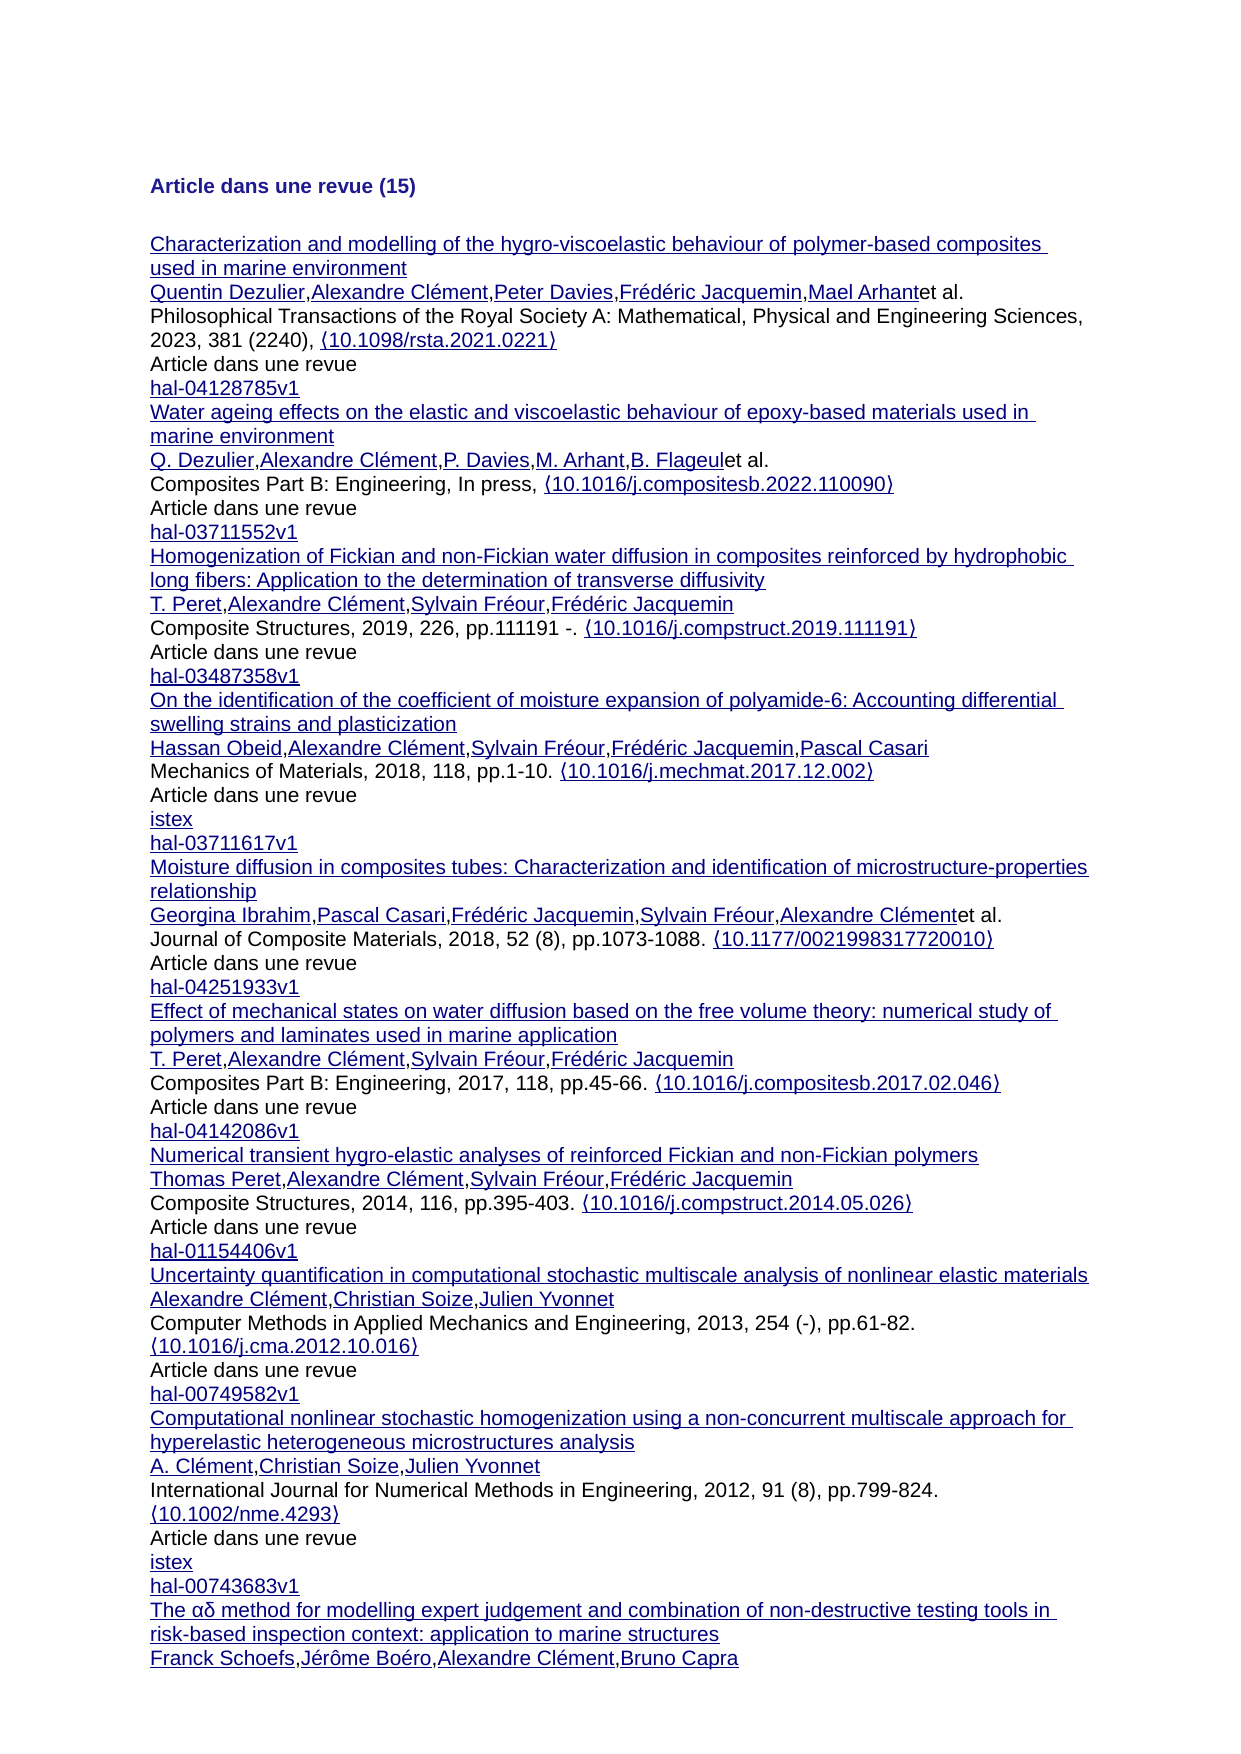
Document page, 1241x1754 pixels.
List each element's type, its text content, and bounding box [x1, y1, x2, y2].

subtitle Article dans une revue (15) [150, 174, 1090, 198]
table_cell Numerical transient hygro-elastic analyses of reinforced Fickian and non-Fickian polymers Thomas Peret,Alexandre Clément,Sylvain Fréour,Frédéric Jacquemin Composite Structures, 2014, 116, pp.395-403. ⟨10.1016/j.compstruct.2014.05.026⟩ Article dans une revue hal-01154406v1 [150, 1143, 1090, 1262]
table_cell Homogenization of Fickian and non-Fickian water diffusion in composites reinforced by hydrophobic long fibers: Application to the determination of transverse diffusivity T. Peret,Alexandre Clément,Sylvain Fréour,Frédéric Jacquemin Composite Structures, 2019, 226, pp.111191 -. ⟨10.1016/j.compstruct.2019.111191⟩ Article dans une revue hal-03487358v1 [150, 544, 1090, 687]
table_cell Computational nonlinear stochastic homogenization using a non-concurrent multiscale approach for hyperelastic heterogeneous microstructures analysis A. Clément,Christian Soize,Julien Yvonnet International Journal for Numerical Methods in Engineering, 2012, 91 (8), pp.799-824. ⟨10.1002/nme.4293⟩ Article dans une revue istex hal-00743683v1 [150, 1406, 1090, 1598]
table_cell Water ageing effects on the elastic and viscoelastic behaviour of epoxy-based materials used in marine environment Q. Dezulier,Alexandre Clément,P. Davies,M. Arhant,B. Flageulet al. Composites Part B: Engineering, In press, ⟨10.1016/j.compositesb.2022.110090⟩ Article dans une revue hal-03711552v1 [150, 400, 1090, 544]
table_header Characterization and modelling of the hygro-viscoelastic behaviour of polymer-based composites used in marine environment Quentin Dezulier,Alexandre Clément,Peter Davies,Frédéric Jacquemin,Mael Arhantet al. Philosophical Transactions of the Royal Society A: Mathematical, Physical and Engineering Sciences, 2023, 381 (2240), ⟨10.1098/rsta.2021.0221⟩ Article dans une revue hal-04128785v1 [150, 232, 1090, 400]
table_cell The αδ method for modelling expert judgement and combination of non-destructive testing tools in risk-based inspection context: application to marine structures Franck Schoefs,Jérôme Boéro,Alexandre Clément,Bruno Capra [150, 1598, 1090, 1670]
table_cell Uncertainty quantification in computational stochastic multiscale analysis of nonlinear elastic materials Alexandre Clément,Christian Soize,Julien Yvonnet Computer Methods in Applied Mechanics and Engineering, 2013, 254 (-), pp.61-82. ⟨10.1016/j.cma.2012.10.016⟩ Article dans une revue hal-00749582v1 [150, 1263, 1090, 1406]
table_cell On the identification of the coefficient of moisture expansion of polyamide-6: Accounting differential swelling strains and plasticization Hassan Obeid,Alexandre Clément,Sylvain Fréour,Frédéric Jacquemin,Pascal Casari Mechanics of Materials, 2018, 118, pp.1-10. ⟨10.1016/j.mechmat.2017.12.002⟩ Article dans une revue istex hal-03711617v1 [150, 688, 1090, 855]
table_cell Effect of mechanical states on water diffusion based on the free volume theory: numerical study of polymers and laminates used in marine application T. Peret,Alexandre Clément,Sylvain Fréour,Frédéric Jacquemin Composites Part B: Engineering, 2017, 118, pp.45-66. ⟨10.1016/j.compositesb.2017.02.046⟩ Article dans une revue hal-04142086v1 [150, 999, 1090, 1143]
table_cell Moisture diffusion in composites tubes: Characterization and identification of microstructure-properties relationship Georgina Ibrahim,Pascal Casari,Frédéric Jacquemin,Sylvain Fréour,Alexandre Clémentet al. Journal of Composite Materials, 2018, 52 (8), pp.1073-1088. ⟨10.1177/0021998317720010⟩ Article dans une revue hal-04251933v1 [150, 855, 1090, 999]
